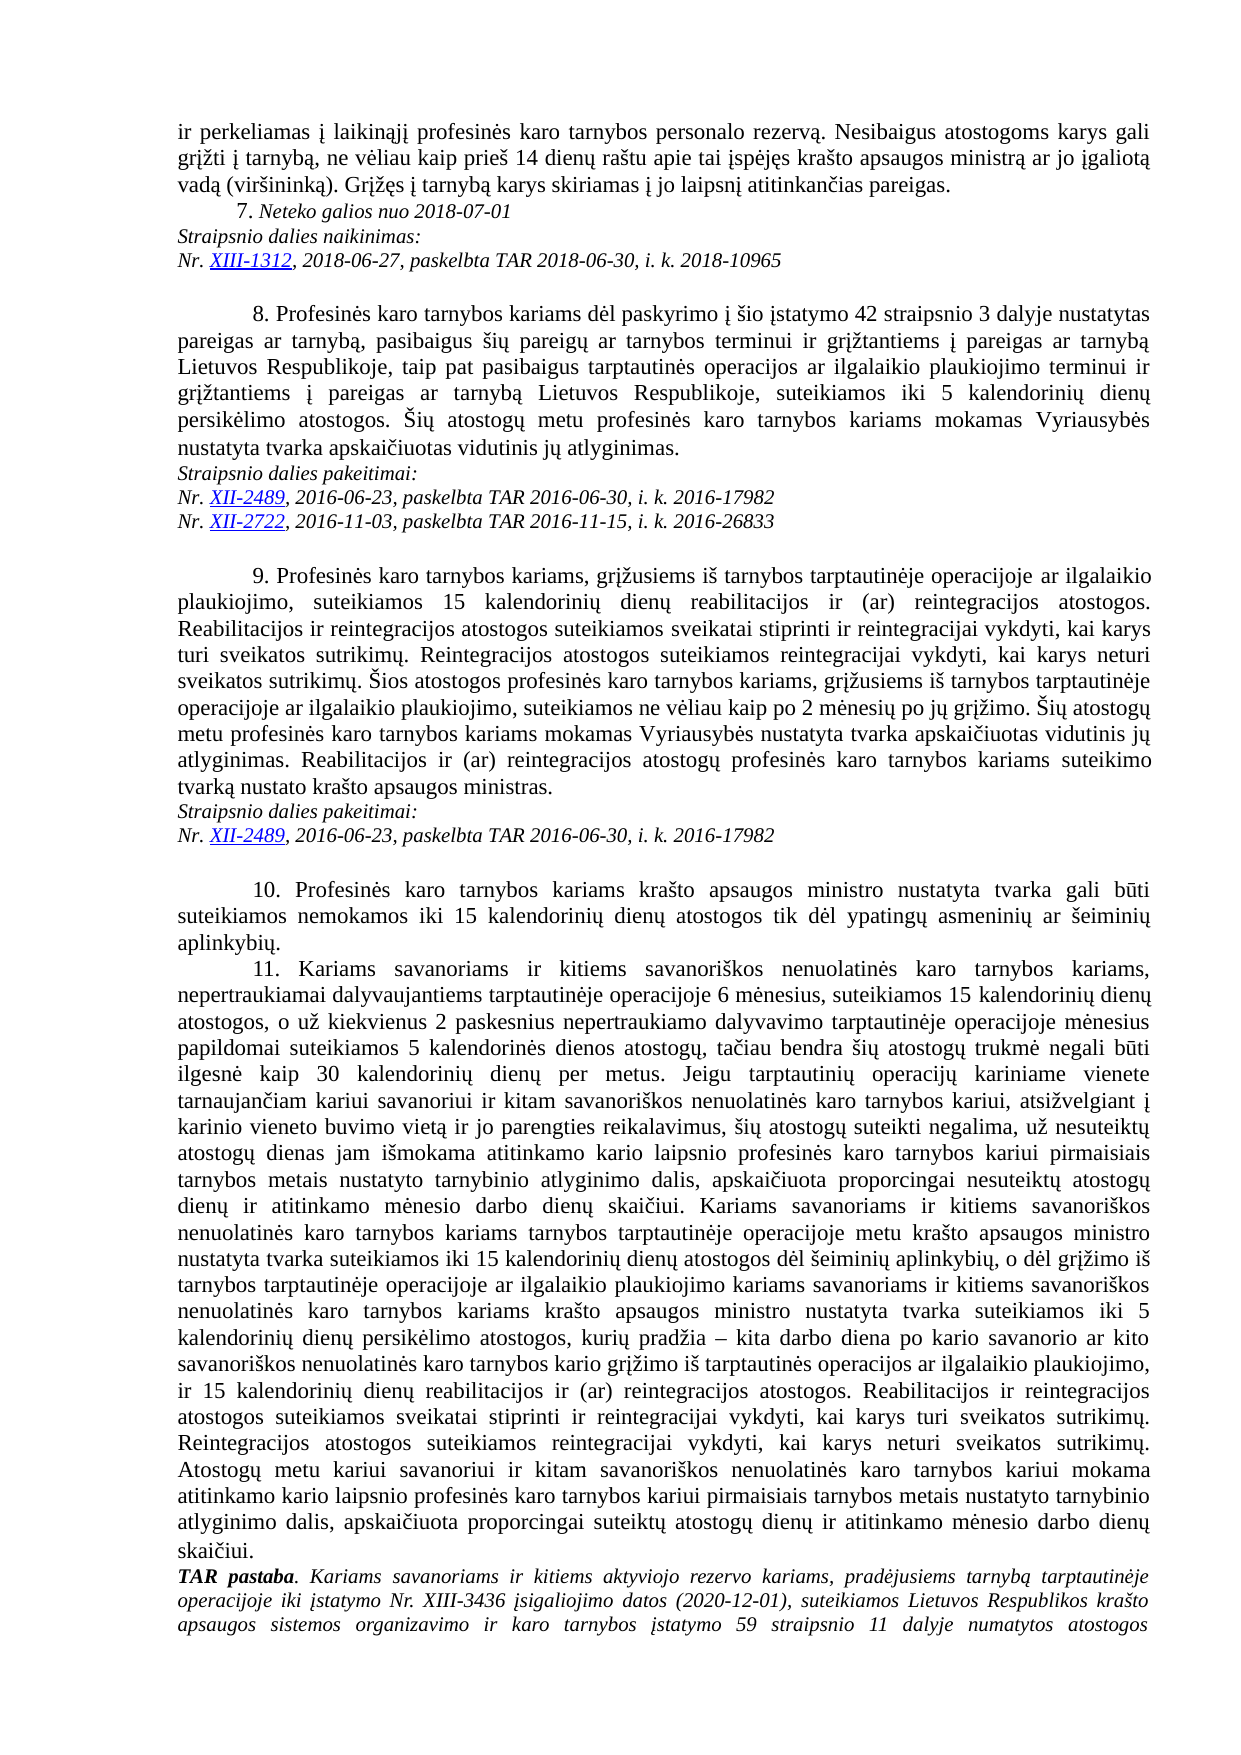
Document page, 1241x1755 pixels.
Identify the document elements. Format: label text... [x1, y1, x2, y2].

text Straipsnio dalies pakeitimai: [177, 461, 1152, 485]
text Nr. XII-2489, 2016-06-23, paskelbta TAR 2016-06-30, i. k. 2016-17982 [177, 485, 1152, 509]
text Nr. XII-2722, 2016-11-03, paskelbta TAR 2016-11-15, i. k. 2016-26833 [177, 509, 1152, 533]
text 7. Neteko galios nuo 2018-07-01 [177, 197, 1152, 223]
text 11. Kariams savanoriams ir kitiems savanoriškos nenuolatinės karo tarnybos kariams, nepertraukiamai dalyvaujantiems tarptautinėje operacijoje 6 mėnesius, suteikiamos 15 kalendorinių dienų atostogos, o už kiekvienus 2 paskesnius nepertraukiamo dalyvavimo tarptautinėje operacijoje mėnesius papildomai suteikiamos 5 kalendorinės dienos atostogų, tačiau bendra šių atostogų trukmė negali būti ilgesnė kaip 30 kalendorinių dienų per metus. Jeigu tarptautinių operacijų kariniame vienete tarnaujančiam kariui savanoriui ir kitam savanoriškos nenuolatinės karo tarnybos kariui, atsižvelgiant į karinio vieneto buvimo vietą ir jo parengties reikalavimus, šių atostogų suteikti negalima, už nesuteiktų atostogų dienas jam išmokama atitinkamo kario laipsnio profesinės karo tarnybos kariui pirmaisiais tarnybos metais nustatyto tarnybinio atlyginimo dalis, apskaičiuota proporcingai nesuteiktų atostogų dienų ir atitinkamo mėnesio darbo dienų skaičiui. Kariams savanoriams ir kitiems savanoriškos nenuolatinės karo tarnybos kariams tarnybos tarptautinėje operacijoje metu krašto apsaugos ministro nustatyta tvarka suteikiamos iki 15 kalendorinių dienų atostogos dėl šeiminių aplinkybių, o dėl grįžimo iš tarnybos tarptautinėje operacijoje ar ilgalaikio plaukiojimo kariams savanoriams ir kitiems savanoriškos nenuolatinės karo tarnybos kariams krašto apsaugos ministro nustatyta tvarka suteikiamos iki 5 kalendorinių dienų persikėlimo atostogos, kurių pradžia – kita darbo diena po kario savanorio ar kito savanoriškos nenuolatinės karo tarnybos kario grįžimo iš tarptautinės operacijos ar ilgalaikio plaukiojimo, ir 15 kalendorinių dienų reabilitacijos ir (ar) reintegracijos atostogos. Reabilitacijos ir reintegracijos atostogos suteikiamos sveikatai stiprinti ir reintegracijai vykdyti, kai karys turi sveikatos sutrikimų. Reintegracijos atostogos suteikiamos reintegracijai vykdyti, kai karys neturi sveikatos sutrikimų. Atostogų metu kariui savanoriui ir kitam savanoriškos nenuolatinės karo tarnybos kariui mokama atitinkamo kario laipsnio profesinės karo tarnybos kariui pirmaisiais tarnybos metais nustatyto tarnybinio atlyginimo dalis, apskaičiuota proporcingai suteiktų atostogų dienų ir atitinkamo mėnesio darbo dienų skaičiui. [177, 955, 1152, 1563]
text 9. Profesinės karo tarnybos kariams, grįžusiems iš tarnybos tarptautinėje operacijoje ar ilgalaikio plaukiojimo, suteikiamos 15 kalendorinių dienų reabilitacijos ir (ar) reintegracijos atostogos. Reabilitacijos ir reintegracijos atostogos suteikiamos sveikatai stiprinti ir reintegracijai vykdyti, kai karys turi sveikatos sutrikimų. Reintegracijos atostogos suteikiamos reintegracijai vykdyti, kai karys neturi sveikatos sutrikimų. Šios atostogos profesinės karo tarnybos kariams, grįžusiems iš tarnybos tarptautinėje operacijoje ar ilgalaikio plaukiojimo, suteikiamos ne vėliau kaip po 2 mėnesių po jų grįžimo. Šių atostogų metu profesinės karo tarnybos kariams mokamas Vyriausybės nustatyta tvarka apskaičiuotas vidutinis jų atlyginimas. Reabilitacijos ir (ar) reintegracijos atostogų profesinės karo tarnybos kariams suteikimo tvarką nustato krašto apsaugos ministras. [177, 562, 1152, 799]
text Straipsnio dalies pakeitimai: [177, 799, 1152, 823]
text ir perkeliamas į laikinąjį profesinės karo tarnybos personalo rezervą. Nesibaigus atostogoms karys gali grįžti į tarnybą, ne vėliau kaip prieš 14 dienų raštu apie tai įspėjęs krašto apsaugos ministrą ar jo įgaliotą vadą (viršininką). Grįžęs į tarnybą karys skiriamas į jo laipsnį atitinkančias pareigas. [177, 118, 1152, 197]
text Nr. XII-2489, 2016-06-23, paskelbta TAR 2016-06-30, i. k. 2016-17982 [177, 823, 1152, 847]
text 10. Profesinės karo tarnybos kariams krašto apsaugos ministro nustatyta tvarka gali būti suteikiamos nemokamos iki 15 kalendorinių dienų atostogos tik dėl ypatingų asmeninių ar šeiminių aplinkybių. [177, 876, 1152, 955]
text TAR pastaba. Kariams savanoriams ir kitiems aktyviojo rezervo kariams, pradėjusiems tarnybą tarptautinėje operacijoje iki įstatymo Nr. XIII-3436 įsigaliojimo datos (2020-12-01), suteikiamos Lietuvos Respublikos krašto apsaugos sistemos organizavimo ir karo tarnybos įstatymo 59 straipsnio 11 dalyje numatytos atostogos [177, 1563, 1152, 1636]
text Straipsnio dalies naikinimas: [177, 223, 1152, 248]
text 8. Profesinės karo tarnybos kariams dėl paskyrimo į šio įstatymo 42 straipsnio 3 dalyje nustatytas pareigas ar tarnybą, pasibaigus šių pareigų ar tarnybos terminui ir grįžtantiems į pareigas ar tarnybą Lietuvos Respublikoje, taip pat pasibaigus tarptautinės operacijos ar ilgalaikio plaukiojimo terminui ir grįžtantiems į pareigas ar tarnybą Lietuvos Respublikoje, suteikiamos iki 5 kalendorinių dienų persikėlimo atostogos. Šių atostogų metu profesinės karo tarnybos kariams mokamas Vyriausybės nustatyta tvarka apskaičiuotas vidutinis jų atlyginimas. [177, 300, 1152, 461]
text Nr. XIII-1312, 2018-06-27, paskelbta TAR 2018-06-30, i. k. 2018-10965 [177, 248, 1152, 272]
